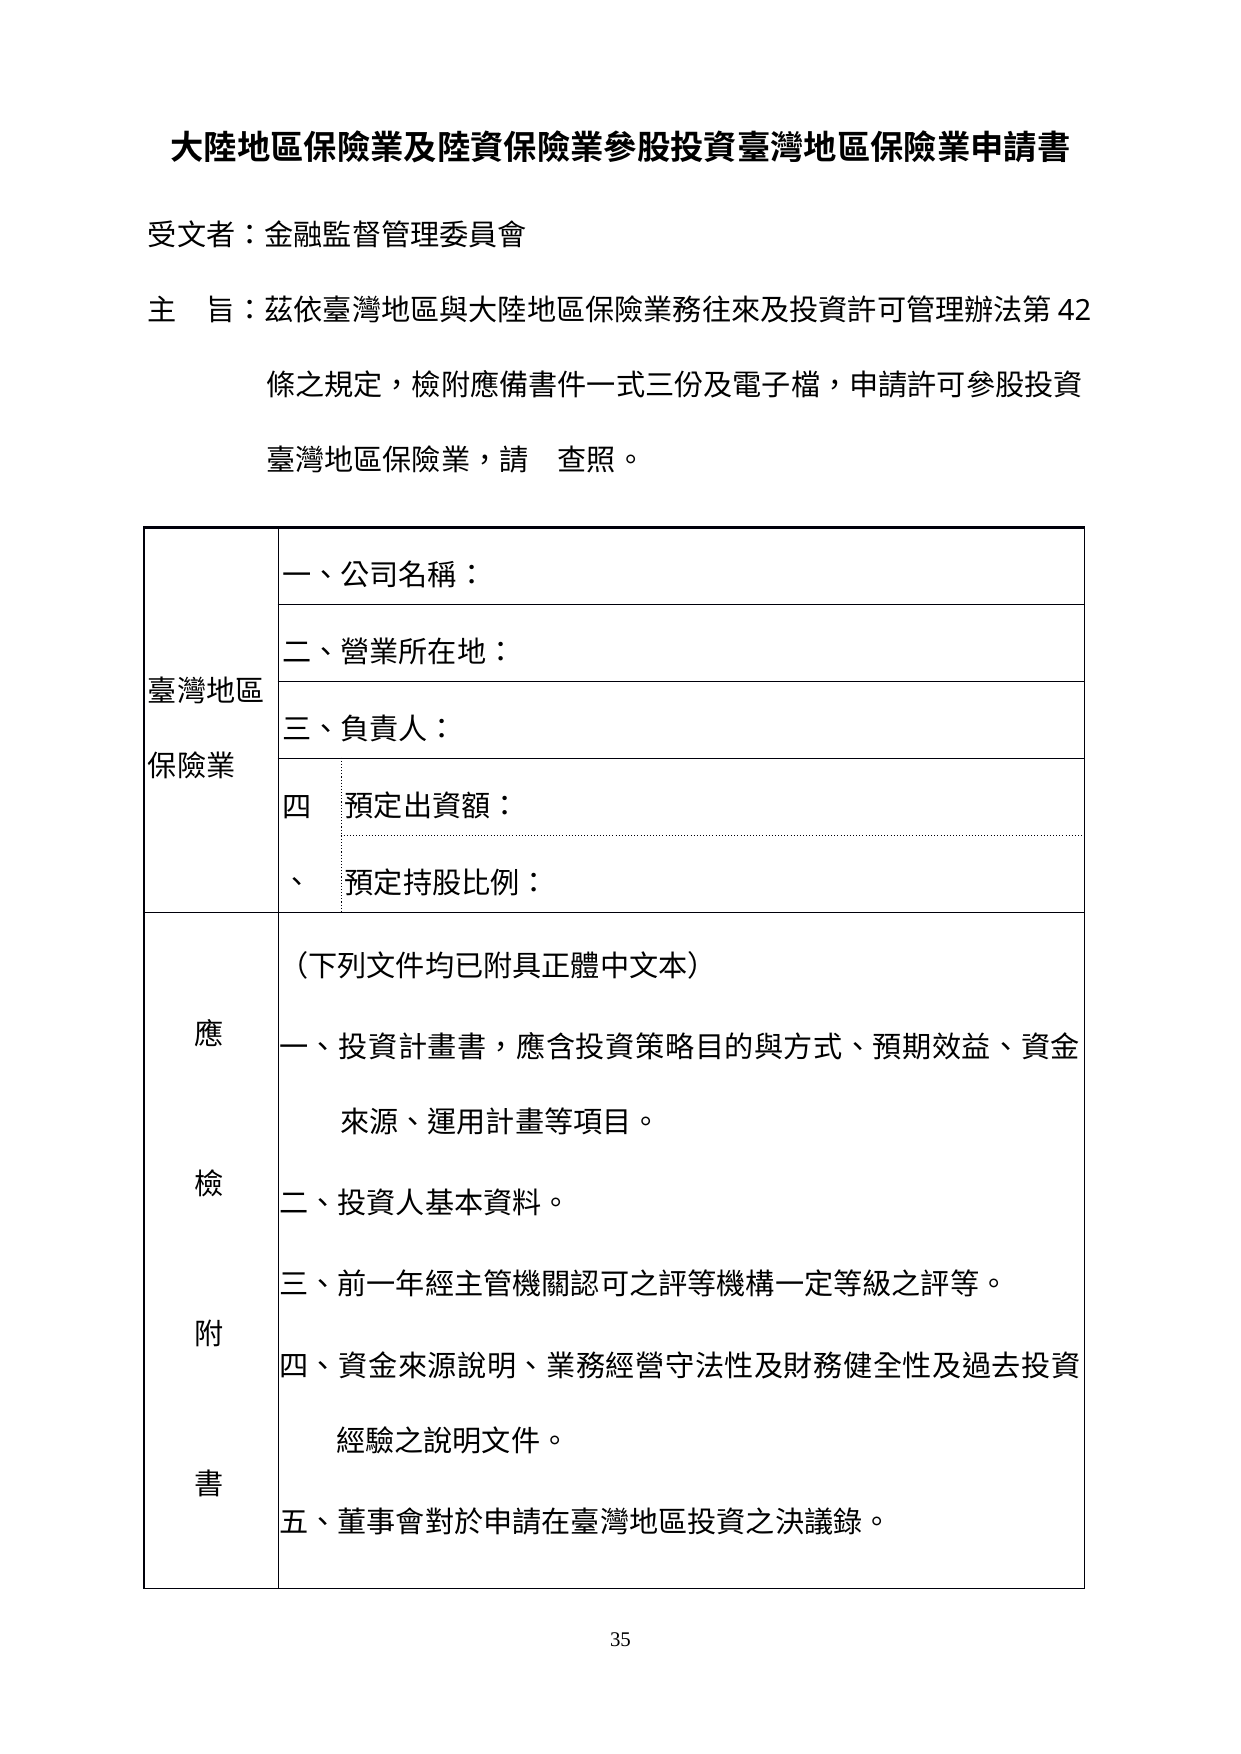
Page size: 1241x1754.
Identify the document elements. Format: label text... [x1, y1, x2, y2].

table_header 一、公司名稱： [279, 529, 1084, 603]
table_cell 三、負責人： [279, 682, 1084, 758]
table_cell 預定持股比例： [341, 835, 1084, 912]
table_cell 預定出資額： [341, 759, 1084, 835]
table_cell 二、營業所在地： [279, 605, 1084, 681]
subtitle 大陸地區保險業及陸資保險業參股投資臺灣地區保險業申請書 [148, 101, 1092, 176]
table_cell 四、 [279, 759, 341, 912]
text 主 旨：茲依臺灣地區與大陸地區保險業務往來及投資許可管理辦法第42條之規定，檢附應備書件一式三份及電子檔，申請許可參股投資臺灣地區保險業，請 查照。 [148, 264, 1092, 489]
table_header 臺灣地區 保險業 [145, 529, 278, 912]
subtitle 受文者：金融監督管理委員會 [148, 189, 1092, 264]
table_cell （下列文件均已附具正體中文本） 一、投資計畫書，應含投資策略目的與方式、預期效益、資金來源、運用計畫等項目。 二、投資人基本資料。 三、前一年經主管機關認可之評等機構一定等級之評等。 四、資金來源說明、業務經營守法性及財務健全性及過去投資經驗之說明文件。 五、董事會對於申請在臺灣地區投資之決議錄。 [279, 913, 1084, 1588]
table_cell 應 檢 附 書 [145, 913, 278, 1588]
